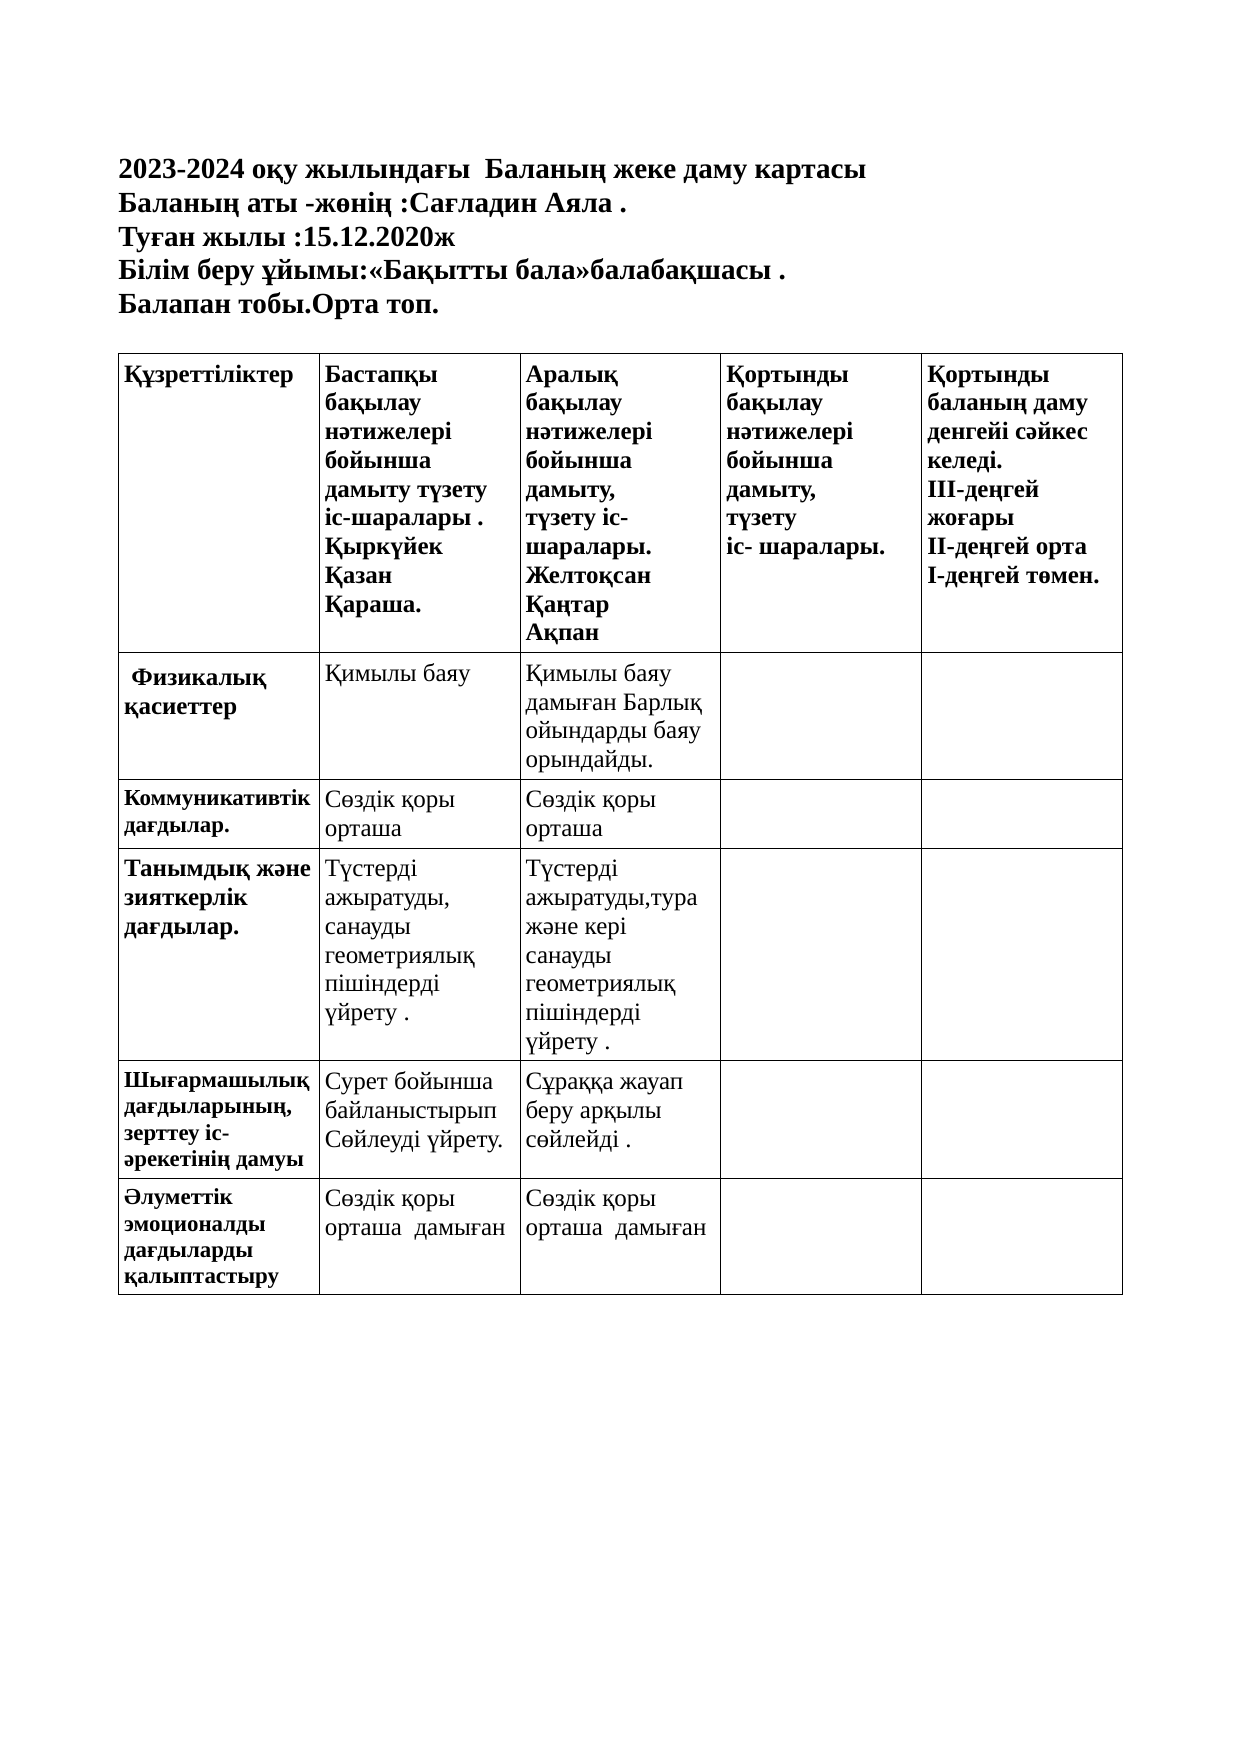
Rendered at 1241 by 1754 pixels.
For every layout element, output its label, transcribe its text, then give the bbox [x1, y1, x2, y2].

table_cell [922, 653, 1122, 778]
table_cell [721, 1179, 921, 1294]
text Балапан тобы.Орта топ. [118, 286, 1122, 319]
text Баланың аты -жөнің :Сағладин Аяла . [118, 185, 1122, 219]
table_cell [922, 1179, 1122, 1294]
table_cell Сөздік қоры орташа дамыған [320, 1179, 520, 1294]
table_cell Сұраққа жауап беру арқылы сөйлейді . [521, 1061, 720, 1177]
table_header Аралық бақылау нәтижелері бойынша дамыту, түзету іс- шаралары. Желтоқсан Қаңтар Ақпан [521, 354, 720, 652]
table_cell Қимылы баяу [320, 653, 520, 778]
table_cell Қимылы баяу дамыған Барлық ойындарды баяу орындайды. [521, 653, 720, 778]
table_cell Әлуметтік эмоционалды дағдыларды қалыптастыру [119, 1179, 319, 1294]
table_cell [721, 780, 921, 848]
table_cell Сөздік қоры орташа дамыған [521, 1179, 720, 1294]
table_cell Танымдық және зияткерлік дағдылар. [119, 849, 319, 1060]
table_cell Шығармашылық дағдыларының, зерттеу іс-әрекетінің дамуы [119, 1061, 319, 1177]
table_header Қортынды бақылау нәтижелері бойынша дамыту, түзету іс- шаралары. [721, 354, 921, 652]
table_cell Сөздік қоры орташа [521, 780, 720, 848]
table_cell Сурет бойынша байланыстырып Сөйлеуді үйрету. [320, 1061, 520, 1177]
table_cell Физикалық қасиеттер [119, 653, 319, 778]
table_cell [922, 1061, 1122, 1177]
table_cell Коммуникативтік дағдылар. [119, 780, 319, 848]
table_cell Түстерді ажыратуды, санауды геометриялық пішіндерді үйрету . [320, 849, 520, 1060]
table_cell Сөздік қоры орташа [320, 780, 520, 848]
table_cell [922, 780, 1122, 848]
text Білім беру ұйымы:«Бақытты бала»балабақшасы . [118, 252, 1122, 286]
table_header Бастапқы бақылау нәтижелері бойынша дамыту түзету іс-шаралары . Қыркүйек Қазан Қараша. [320, 354, 520, 652]
table_cell [721, 1061, 921, 1177]
table_header Құзреттіліктер [119, 354, 319, 652]
text 2023-2024 оқу жылындағы Баланың жеке даму картасы [118, 152, 1122, 185]
table_cell [721, 849, 921, 1060]
text Туған жылы :15.12.2020ж [118, 219, 1122, 252]
table_cell Түстерді ажыратуды,тура және кері санауды геометриялық пішіндерді үйрету . [521, 849, 720, 1060]
table_cell [721, 653, 921, 778]
table_cell [922, 849, 1122, 1060]
table_header Қортынды баланың даму денгейі сәйкес келеді. III-деңгей жоғары II-деңгей орта I-деңгей төмен. [922, 354, 1122, 652]
